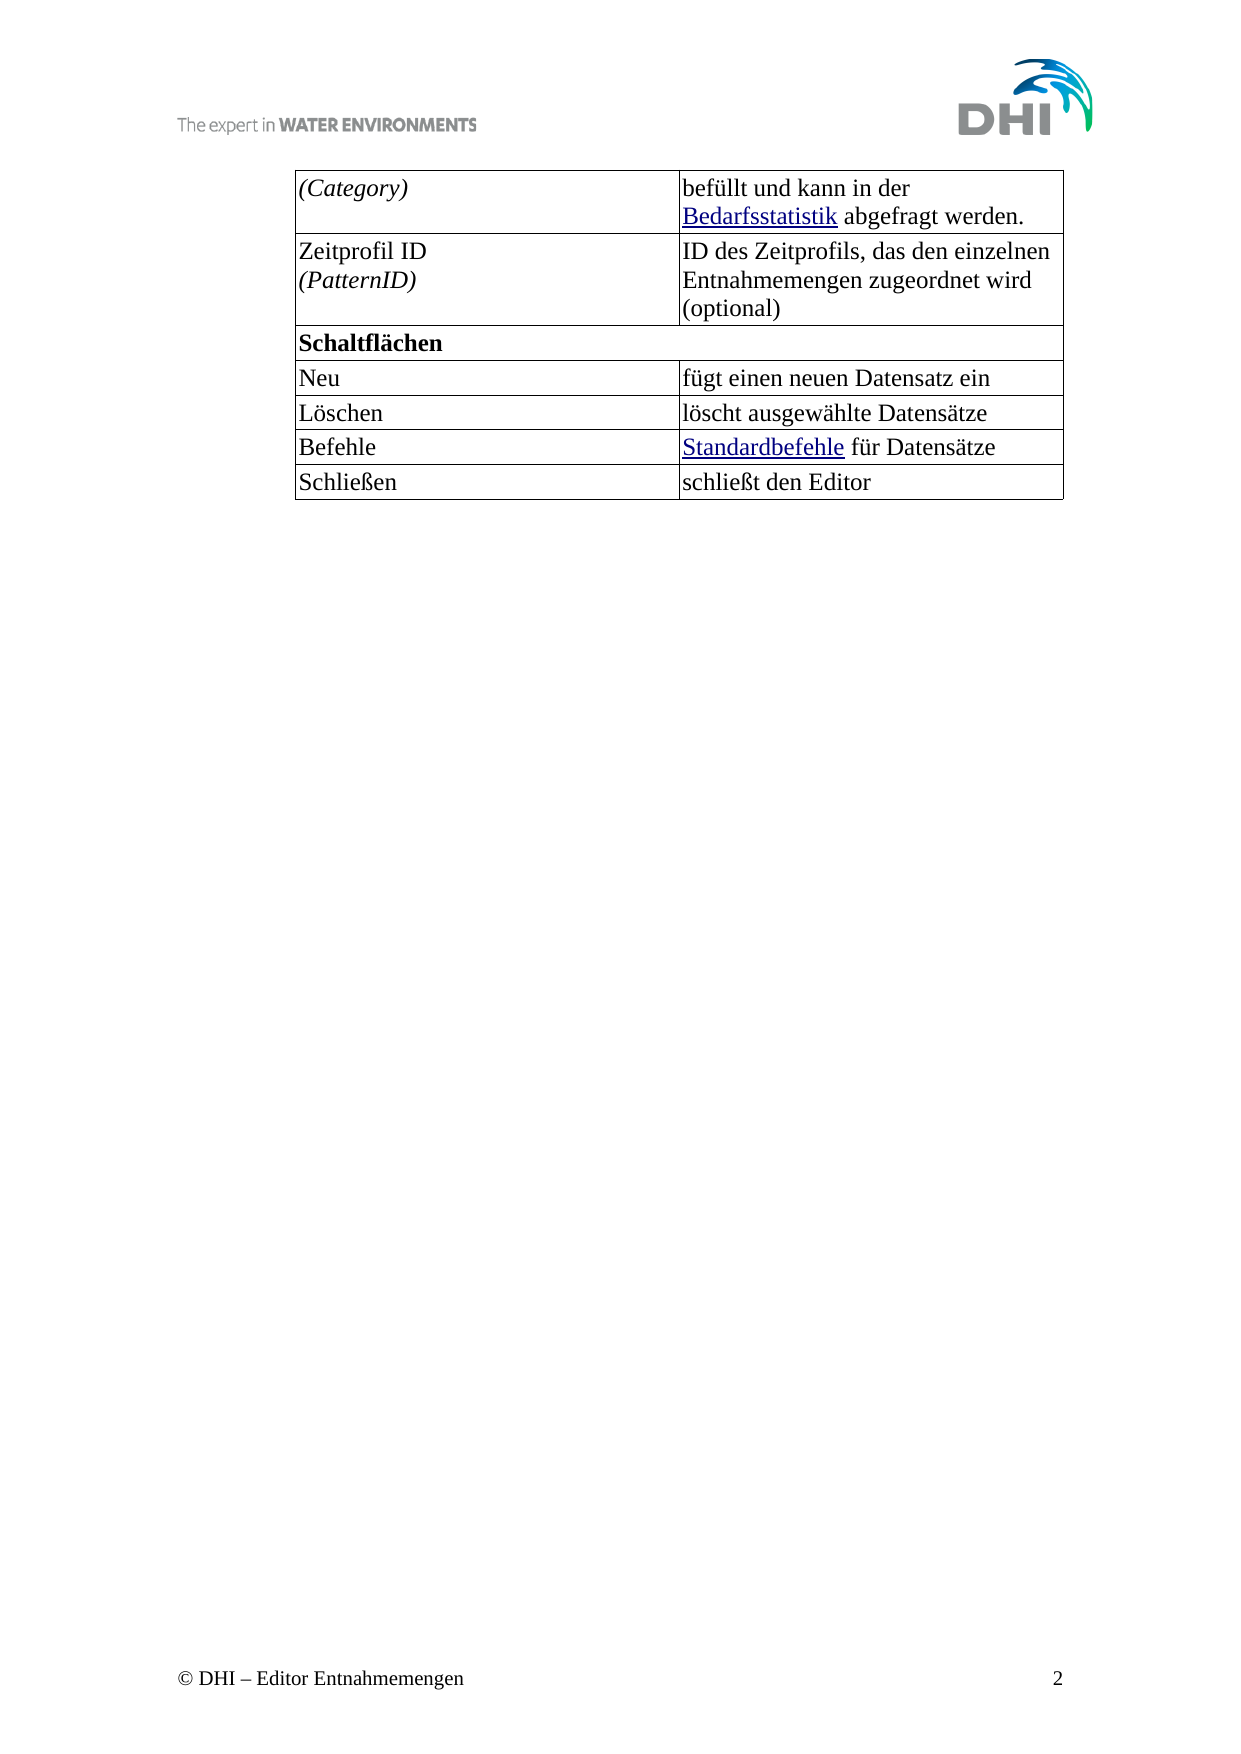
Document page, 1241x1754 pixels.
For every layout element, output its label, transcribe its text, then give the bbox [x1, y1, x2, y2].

table_cell (Category) [296, 171, 679, 233]
table_cell Zeitprofil ID (PatternID) [296, 234, 679, 325]
table_cell schließt den Editor [680, 465, 1063, 499]
table_cell fügt einen neuen Datensatz ein [680, 361, 1063, 394]
picture [958, 59, 1093, 135]
table_cell Befehle [296, 430, 679, 464]
table_cell Löschen [296, 396, 679, 429]
table_cell Schließen [296, 465, 679, 499]
table_cell ID des Zeitprofils, das den einzelnen Entnahmemengen zugeordnet wird (optional) [680, 234, 1063, 325]
table_cell befüllt und kann in der Bedarfsstatistik abgefragt werden. [680, 171, 1063, 233]
table_cell Schaltflächen [296, 326, 1063, 360]
picture [177, 117, 477, 135]
table_cell Standardbefehle für Datensätze [680, 430, 1063, 464]
table_cell löscht ausgewählte Datensätze [680, 396, 1063, 429]
table_cell Neu [296, 361, 679, 394]
